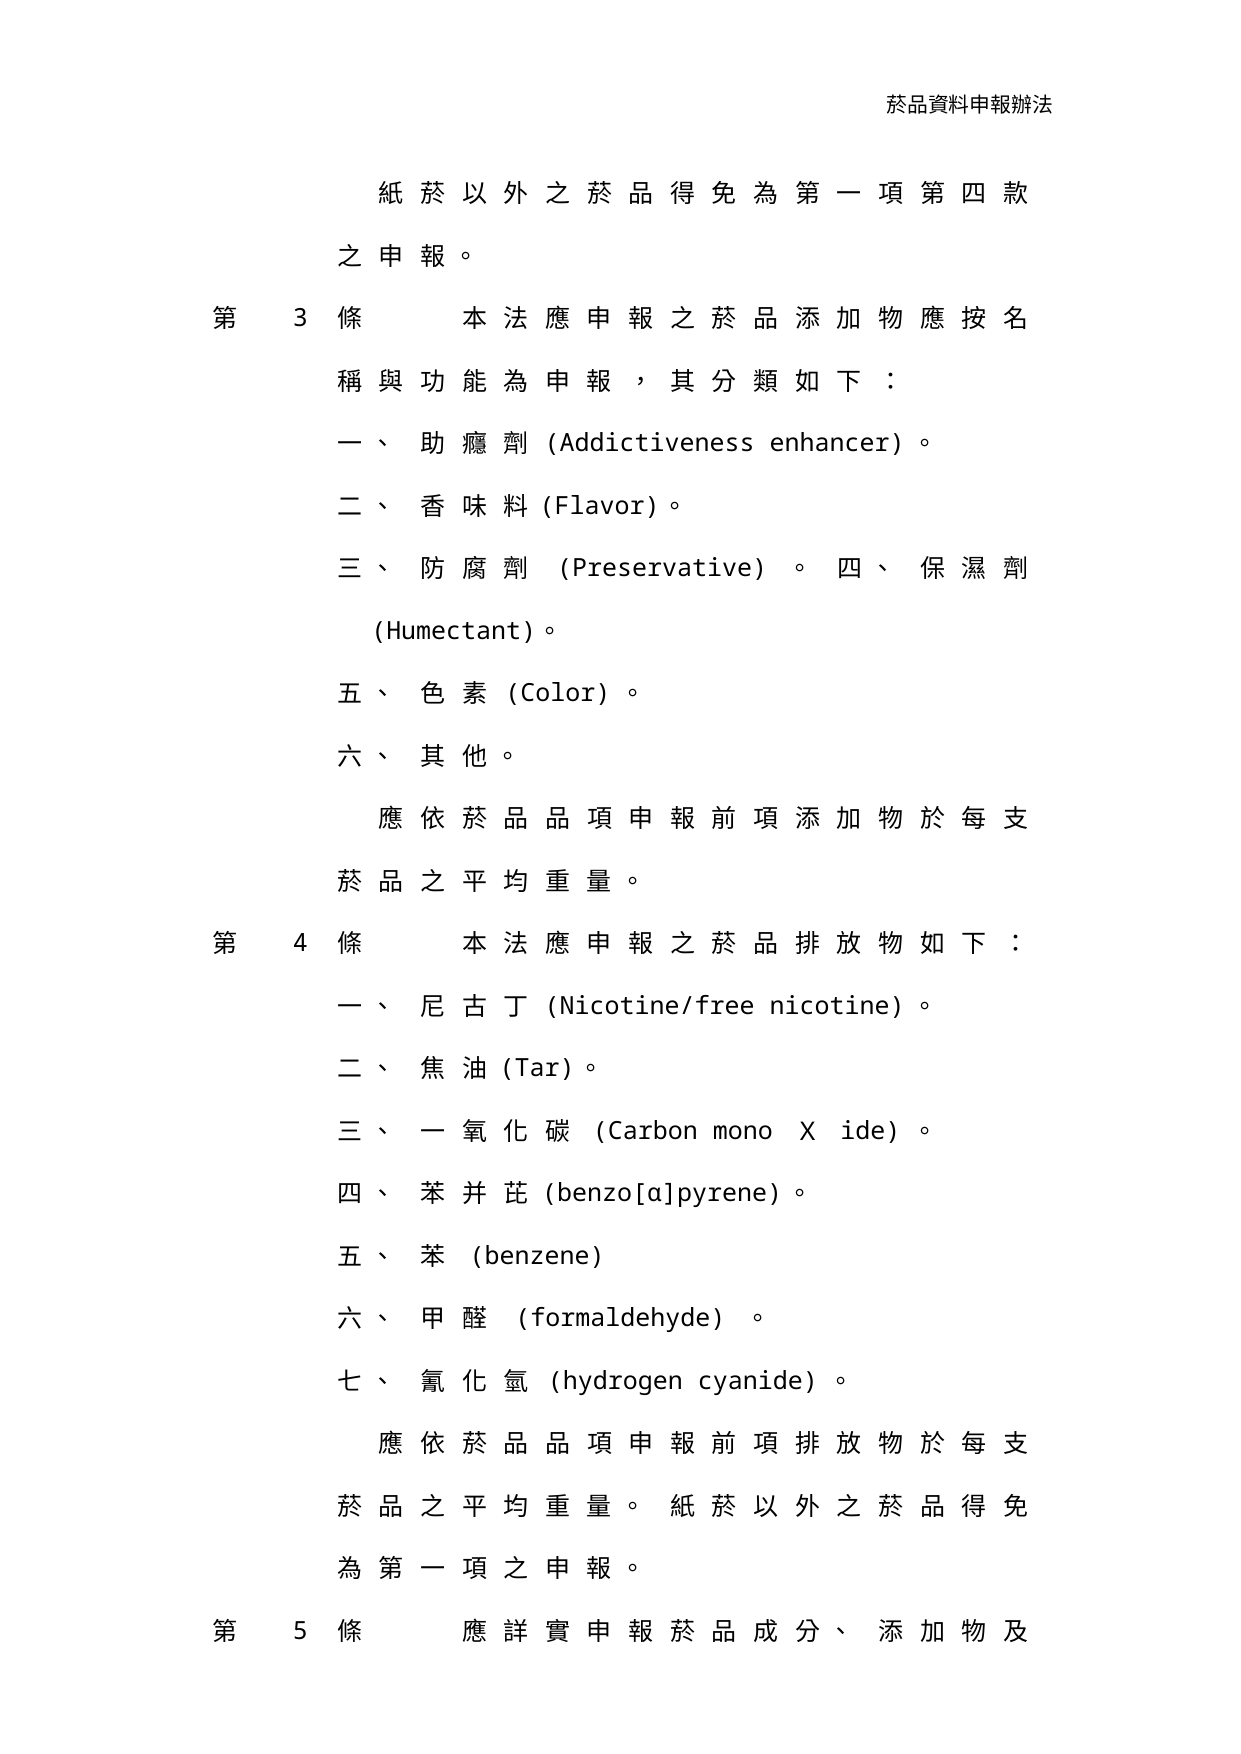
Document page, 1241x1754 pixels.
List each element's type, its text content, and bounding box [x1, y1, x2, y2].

list 四、苯并芘(benzo[α]pyrene)。 [289, 1150, 1037, 1213]
list 一、助癮劑(Addictiveness enhancer)。 [289, 400, 1037, 463]
list 三、防腐劑(Preservative)。四、保濕劑(Humectant)。 [289, 525, 1037, 650]
list 第 5 條 應詳實申報菸品成分、添加物及 [203, 1588, 1037, 1650]
text 紙菸以外之菸品得免為第一項第四款之申報。 [288, 150, 1037, 275]
list 七、氰化氫(hydrogen cyanide)。 [289, 1338, 1037, 1400]
list 六、甲醛(formaldehyde)。 [289, 1275, 1037, 1338]
list 第 3 條 本法應申報之菸品添加物應按名稱與功能為申報，其分類如下： [203, 275, 1037, 400]
text 應依菸品品項申報前項排放物於每支菸品之平均重量。紙菸以外之菸品得免為第一項之申報。 [288, 1400, 1037, 1588]
list 六、其他。 [289, 713, 1037, 775]
list 五、色素(Color)。 [289, 650, 1037, 713]
list 二、香味料(Flavor)。 [289, 463, 1037, 525]
list 第 4 條 本法應申報之菸品排放物如下： [203, 900, 1037, 963]
text 應依菸品品項申報前項添加物於每支菸品之平均重量。 [288, 775, 1037, 900]
list 五、苯(benzene) [289, 1213, 1037, 1275]
list 一、尼古丁(Nicotine/free nicotine)。 [289, 963, 1037, 1025]
list 二、焦油(Tar)。 [289, 1025, 1037, 1088]
list 三、一氧化碳(Carbon monoＸide)。 [289, 1088, 1037, 1150]
